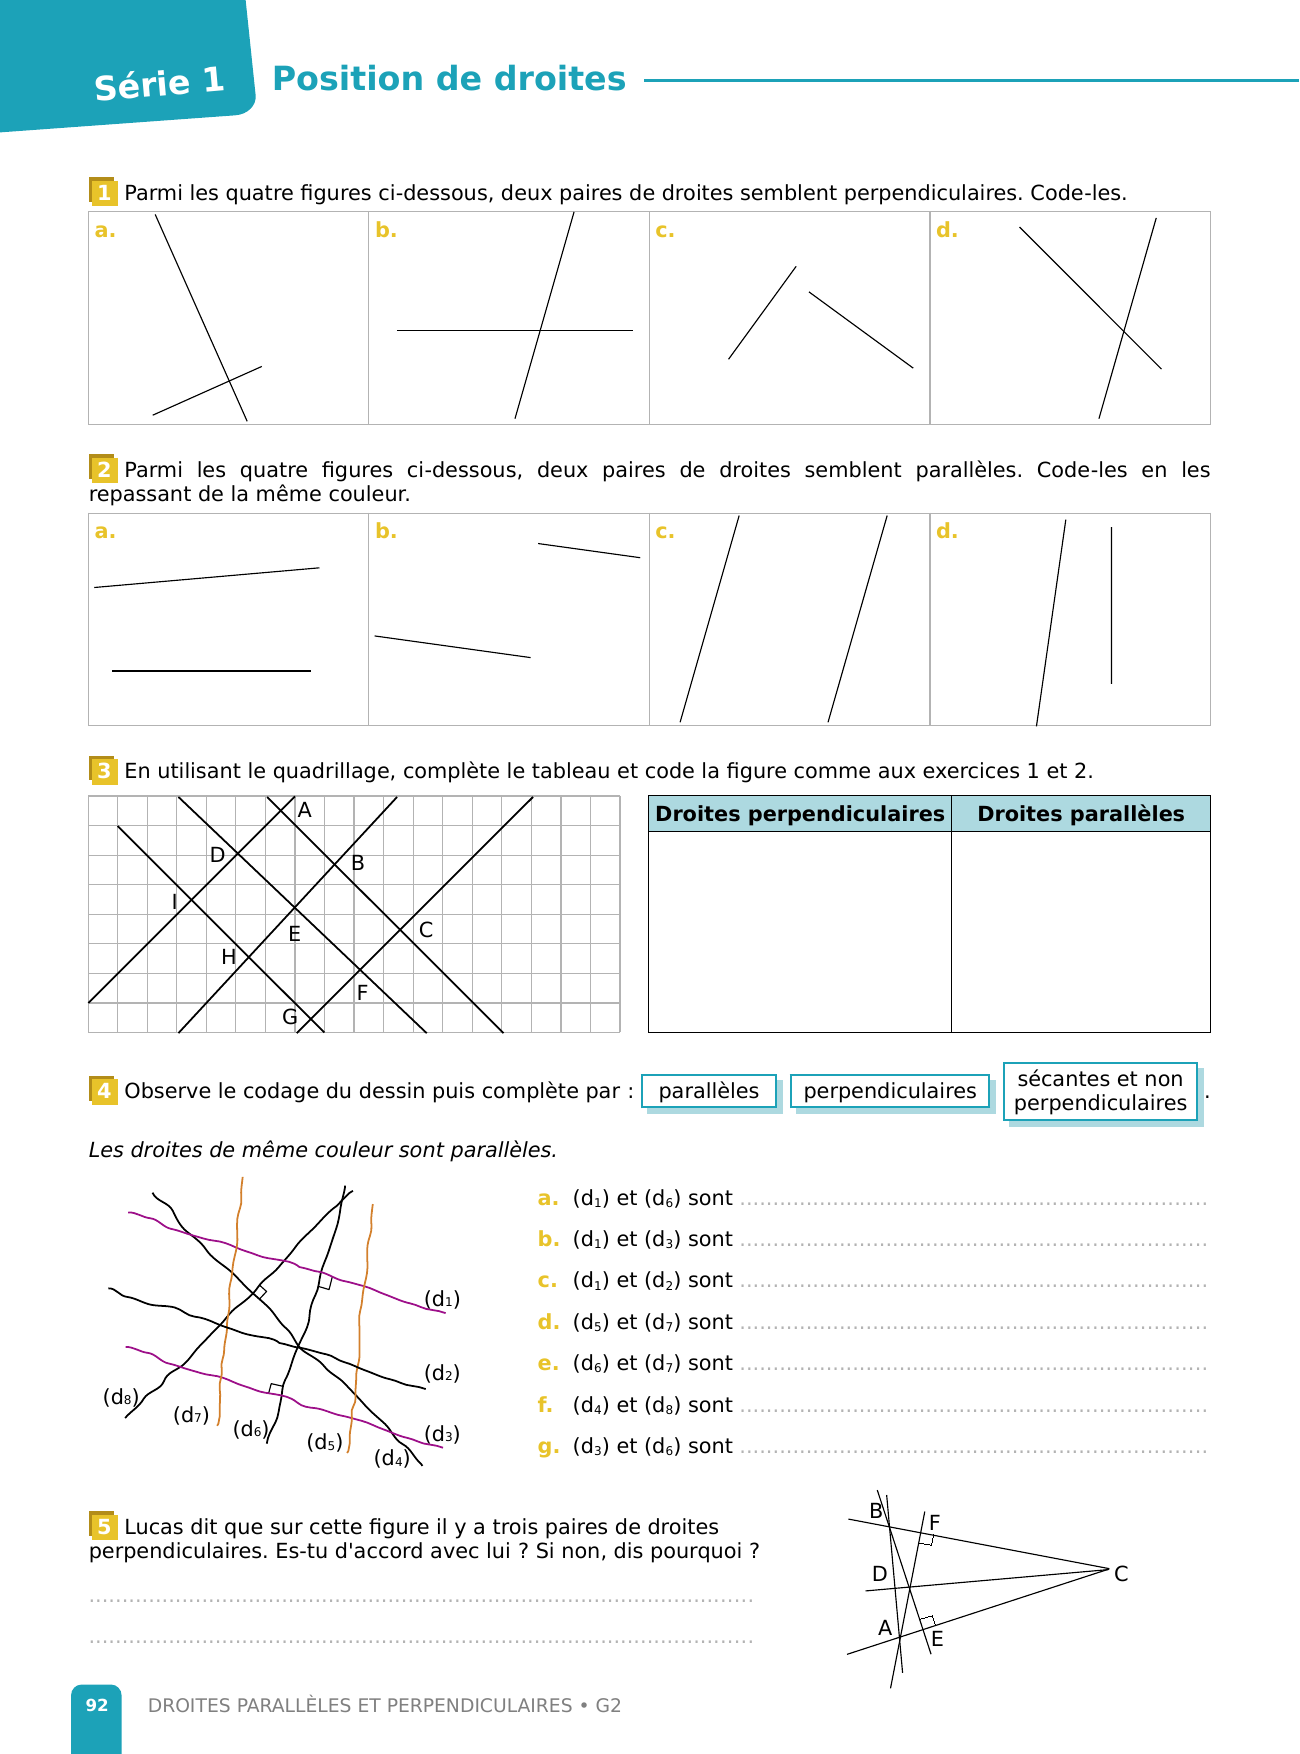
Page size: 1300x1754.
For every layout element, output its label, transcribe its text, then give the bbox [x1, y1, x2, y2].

subtitle Parmi les quatre figures ci‑dessous, deux paires de droites semblent parallèles. Code‑les en les repassant de la même couleur. [88, 454, 1211, 507]
list (d6) et (d7) sont [537, 1334, 1211, 1376]
list (d1) et (d3) sont [537, 1210, 1211, 1251]
subtitle Lucas dit que sur cette figure il y a trois paires de droites perpendiculaires. Es-tu d'accord avec lui ? Si non, dis pourquoi ? [916, 1534, 1076, 1564]
text Les droites de même couleur sont parallèles. [88, 1138, 1211, 1163]
subtitle Lucas dit que sur cette figure il y a trois paires de droites perpendiculaires. Es-tu d'accord avec lui ? Si non, dis pourquoi ? [88, 1511, 892, 1564]
table_header Droites parallèles [952, 796, 1210, 831]
table_cell [649, 832, 951, 1032]
list sécantes et non perpendiculaires [1005, 1067, 1196, 1116]
list (d3) et (d6) sont [537, 1417, 1211, 1458]
subtitle En utilisant le quadrillage, complète le tableau et code la figure comme aux exercices 1 et 2. [114, 756, 1211, 784]
list perpendiculaires [792, 1079, 988, 1103]
subtitle Observe le codage du dessin puis complète par : . [88, 1062, 1009, 1127]
table_header [89, 514, 368, 725]
list parallèles [649, 1079, 769, 1103]
list (d4) et (d8) sont [537, 1376, 1211, 1417]
table_header [650, 514, 929, 725]
table_header [931, 212, 1210, 424]
table_cell [952, 832, 1210, 1032]
list (d5) et (d7) sont [537, 1293, 1211, 1334]
table_header Droites perpendiculaires [649, 796, 951, 831]
table_header [369, 514, 649, 725]
table_header [650, 212, 929, 424]
table_header [931, 514, 1210, 725]
table_header [89, 212, 368, 424]
table_header [369, 212, 649, 424]
subtitle Parmi les quatre figures ci‑dessous, deux paires de droites semblent perpendiculaires. Code‑les. [114, 177, 1211, 205]
subtitle Lucas dit que sur cette figure il y a trois paires de droites perpendiculaires. Es-tu d'accord avec lui ? Si non, dis pourquoi ? [922, 1511, 1211, 1564]
list (d1) et (d2) sont [537, 1251, 1211, 1293]
list (d1) et (d6) sont [537, 1169, 1211, 1210]
